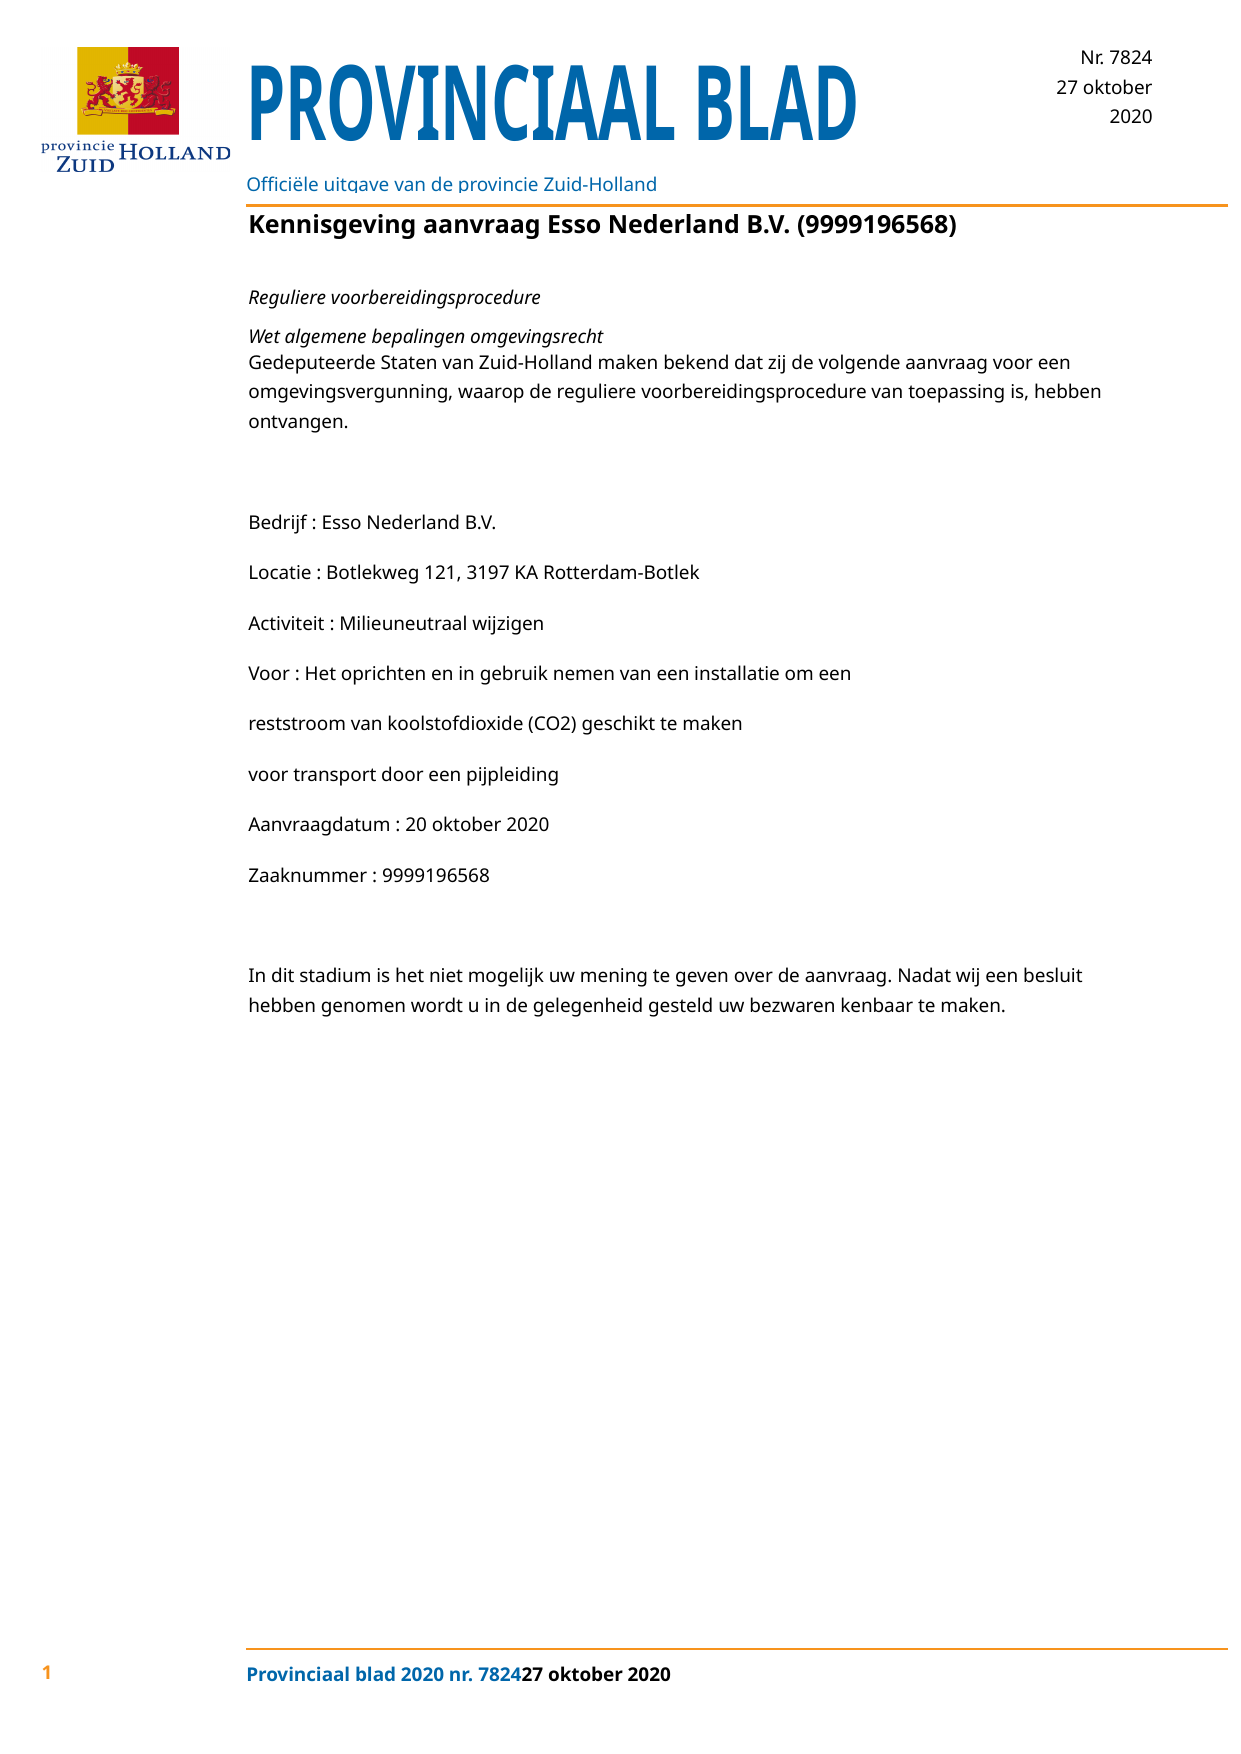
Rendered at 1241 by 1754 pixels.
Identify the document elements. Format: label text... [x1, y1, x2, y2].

text voor transport door een pijpleiding [248, 761, 1152, 787]
text Activiteit : Milieuneutraal wijzigen [248, 610, 1152, 635]
text reststroom van koolstofdioxide (CO2) geschikt te maken [248, 711, 1152, 736]
text Aanvraagdatum : 20 oktober 2020 [248, 811, 1152, 837]
text Reguliere voorbereidingsprocedure [248, 284, 1152, 309]
text Gedeputeerde Staten van Zuid-Holland maken bekend dat zij de volgende aanvraag voor een omgevingsvergunning, waarop de reguliere voorbereidingsprocedure van toepassing is, hebben ontvangen. [248, 349, 1152, 434]
text In dit stadium is het niet mogelijk uw mening te geven over de aanvraag. Nadat wij een besluit hebben genomen wordt u in de gelegenheid gesteld uw bezwaren kenbaar te maken. [248, 963, 1152, 1018]
text Locatie : Botlekweg 121, 3197 KA Rotterdam-Botlek [248, 559, 1152, 585]
text Voor : Het oprichten en in gebruik nemen van een installatie om een [248, 660, 1152, 686]
text Zaaknummer : 9999196568 [248, 862, 1152, 887]
text Kennisgeving aanvraag Esso Nederland B.V. (9999196568) [248, 207, 1152, 241]
text Bedrijf : Esso Nederland B.V. [248, 509, 1152, 534]
picture [41, 47, 231, 172]
text Wet algemene bepalingen omgevingsrecht [248, 323, 1152, 349]
